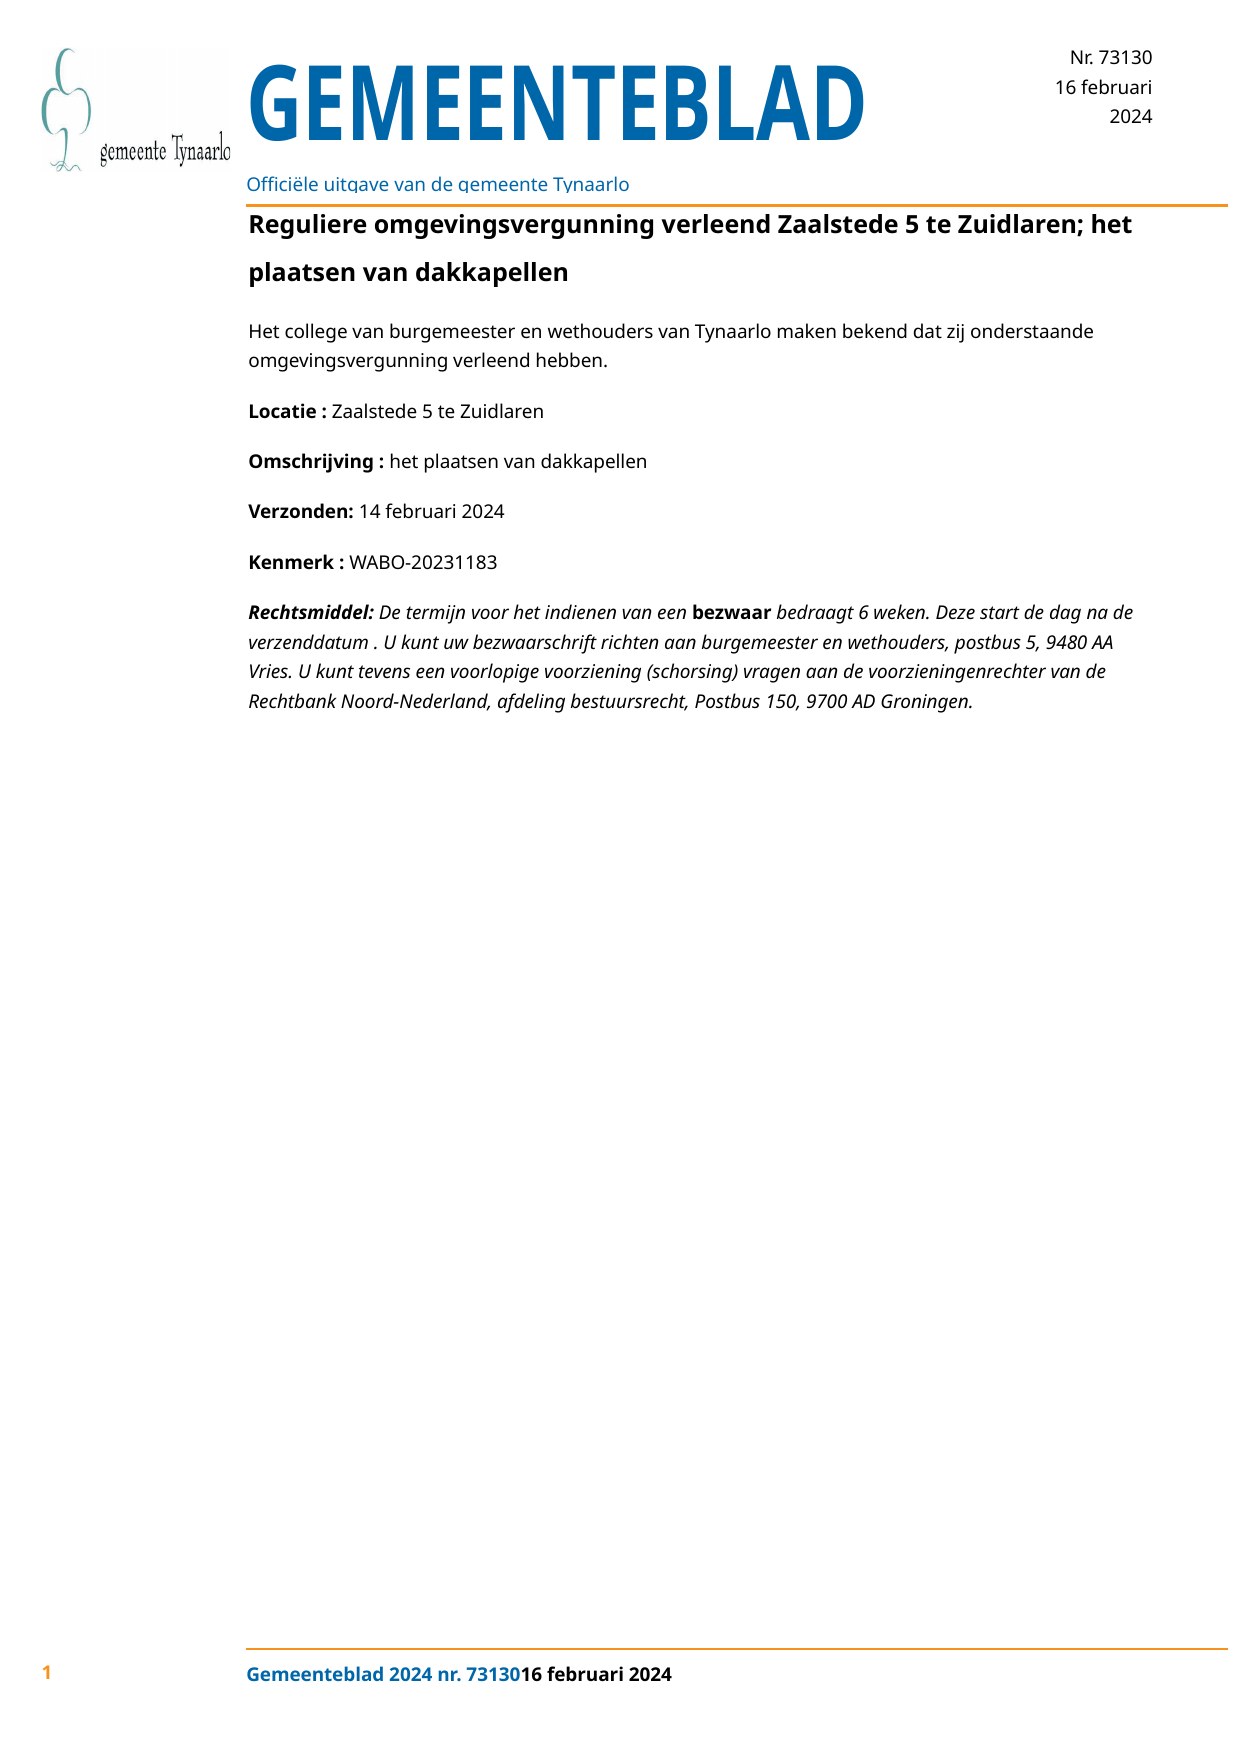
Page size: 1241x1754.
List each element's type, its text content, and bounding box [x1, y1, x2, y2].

text Omschrijving : het plaatsen van dakkapellen [248, 448, 1152, 474]
text Kenmerk : WABO-20231183 [248, 549, 1152, 575]
text Reguliere omgevingsvergunning verleend Zaalstede 5 te Zuidlaren; het plaatsen van dakkapellen [248, 207, 1152, 288]
text Verzonden: 14 februari 2024 [248, 499, 1152, 524]
picture [41, 47, 231, 172]
text Locatie : Zaalstede 5 te Zuidlaren [248, 398, 1152, 424]
text Rechtsmiddel: De termijn voor het indienen van een bezwaar bedraagt 6 weken. Deze start de dag na de verzenddatum . U kunt uw bezwaarschrift richten aan burgemeester en wethouders, postbus 5, 9480 AA Vries. U kunt tevens een voorlopige voorziening (schorsing) vragen aan de voorzieningenrechter van de Rechtbank Noord-Nederland, afdeling bestuursrecht, Postbus 150, 9700 AD Groningen. [248, 599, 1152, 714]
text Het college van burgemeester en wethouders van Tynaarlo maken bekend dat zij onderstaande omgevingsvergunning verleend hebben. [248, 318, 1152, 373]
